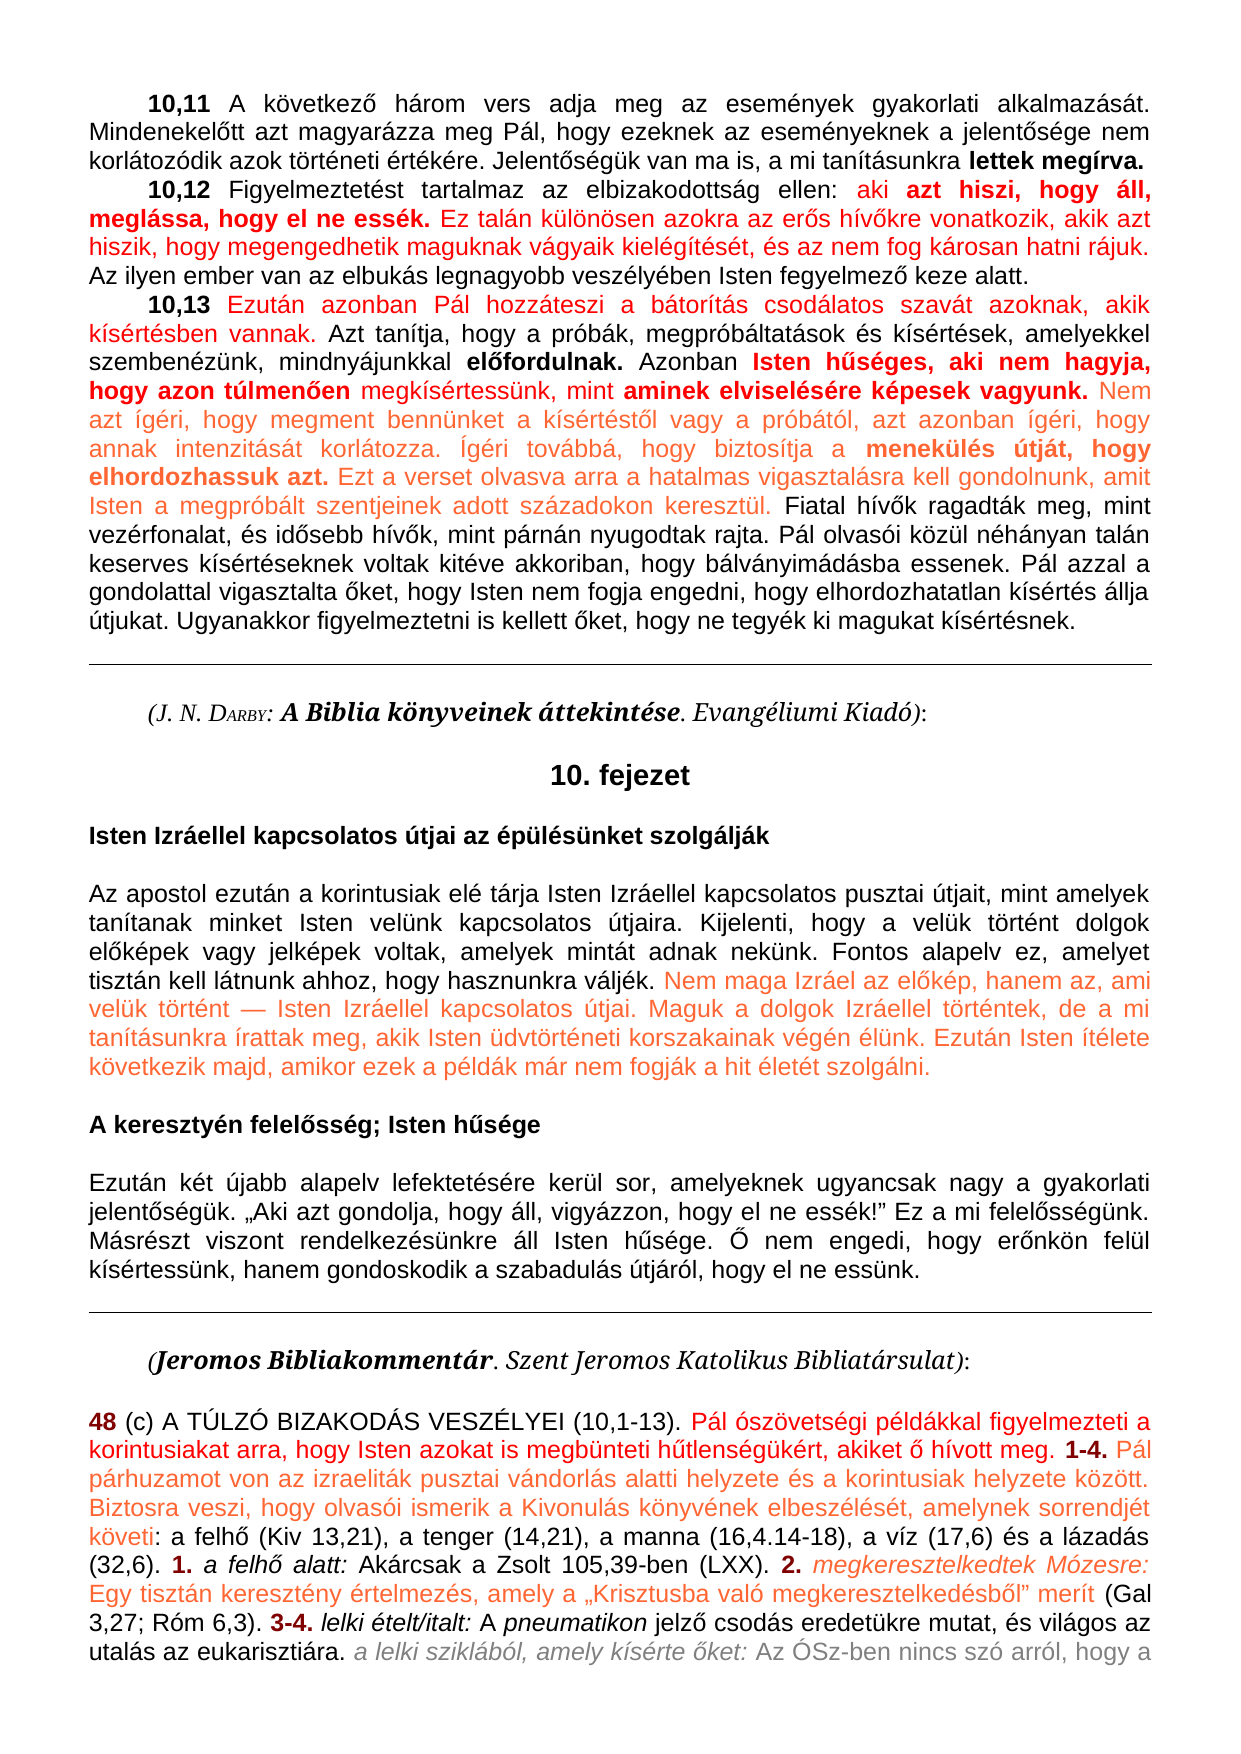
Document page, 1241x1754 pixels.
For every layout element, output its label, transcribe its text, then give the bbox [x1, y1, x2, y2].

text 10,13 Ezután azonban Pál hozzáteszi a bátorítás csodálatos szavát azoknak, akik kísértésben vannak. Azt tanítja, hogy a próbák, megpróbáltatások és kísértések, amelyekkel szembenézünk, mindnyájunkkal előfordulnak. Azonban Isten hűséges, aki nem hagyja, hogy azon túlmenően megkísértessünk, mint aminek elviselésére képesek vagyunk. Nem azt ígéri, hogy megment bennünket a kísértéstől vagy a próbától, azt azonban ígéri, hogy annak intenzitását korlátozza. Ígéri továbbá, hogy biztosítja a menekülés útját, hogy elhordozhassuk azt. Ezt a verset olvasva arra a hatalmas vigasztalásra kell gondolnunk, amit Isten a megpróbált szentjeinek adott századokon keresztül. Fiatal hívők ragadták meg, mint vezérfonalat, és idősebb hívők, mint párnán nyugodtak rajta. Pál olvasói közül néhányan talán keserves kísértéseknek voltak kitéve akkoriban, hogy bálványimádásba essenek. Pál azzal a gondolattal vigasztalta őket, hogy Isten nem fogja engedni, hogy elhordozhatatlan kísértés állja útjukat. Ugyanakkor figyelmeztetni is kellett őket, hogy ne tegyék ki magukat kísértésnek. [88, 290, 1152, 635]
text Ezután két újabb alapelv lefektetésére kerül sor, amelyeknek ugyancsak nagy a gyakorlati jelentőségük. „Aki azt gondolja, hogy áll, vigyázzon, hogy el ne essék!” Ez a mi felelősségünk. Másrészt viszont rendelkezésünkre áll Isten hűsége. Ő nem engedi, hogy erőnkön felül kísértessünk, hanem gondoskodik a szabadulás útjáról, hogy el ne essünk. [88, 1168, 1152, 1283]
text (J. N. Darby: A Biblia könyveinek áttekintése. Evangéliumi Kiadó): [88, 694, 1152, 728]
text (Jeromos Bibliakommentár. Szent Jeromos Katolikus Bibliatársulat): [88, 1343, 1152, 1377]
text Isten Izráellel kapcsolatos útjai az épülésünket szolgálják [88, 821, 1152, 850]
text 10,12 Figyelmeztetést tartalmaz az elbizakodottság ellen: aki azt hiszi, hogy áll, meglássa, hogy el ne essék. Ez talán különösen azokra az erős hívőkre vonatkozik, akik azt hiszik, hogy megengedhetik maguknak vágyaik kielégítését, és az nem fog károsan hatni rájuk. Az ilyen ember van az elbukás legnagyobb veszélyében Isten fegyelmező keze alatt. [88, 175, 1152, 290]
text 48 (c) A TÚLZÓ BIZAKODÁS VESZÉLYEI (10,1-13). Pál ószövetségi példákkal figyelmezteti a korintusiakat arra, hogy Isten azokat is megbünteti hűtlenségükért, akiket ő hívott meg. 1-4. Pál párhuzamot von az izraeliták pusztai vándorlás alatti helyzete és a korintusiak helyzete között. Biztosra veszi, hogy olvasói ismerik a Kivonulás könyvének elbeszélését, amelynek sorrendjét követi: a felhő (Kiv 13,21), a tenger (14,21), a manna (16,4.14-18), a víz (17,6) és a lázadás (32,6). 1. a felhő alatt: Akárcsak a Zsolt 105,39-ben (LXX). 2. megkeresztelkedtek Mózesre: Egy tisztán keresztény értelmezés, amely a „Krisztusba való megkeresztelkedésből” merít (Gal 3,27; Róm 6,3). 3-4. lelki ételt/italt: A pneumatikon jelző csodás eredetükre mutat, és világos az utalás az eukarisztiára. a lelki sziklából, amely kísérte őket: Az ÓSz-ben nincs szó arról, hogy a [88, 1406, 1152, 1665]
text 10,11 A következő három vers adja meg az események gyakorlati alkalmazását. Mindenekelőtt azt magyarázza meg Pál, hogy ezeknek az eseményeknek a jelentősége nem korlátozódik azok történeti értékére. Jelentőségük van ma is, a mi tanításunkra lettek megírva. [88, 88, 1152, 175]
text 10. fejezet [88, 758, 1152, 792]
text A keresztyén felelősség; Isten hűsége [88, 1110, 1152, 1139]
text Az apostol ezután a korintusiak elé tárja Isten Izráellel kapcsolatos pusztai útjait, mint amelyek tanítanak minket Isten velünk kapcsolatos útjaira. Kijelenti, hogy a velük történt dolgok előképek vagy jelképek voltak, amelyek mintát adnak nekünk. Fontos alapelv ez, amelyet tisztán kell látnunk ahhoz, hogy hasznunkra váljék. Nem maga Izráel az előkép, hanem az, ami velük történt — Isten Izráellel kapcsolatos útjai. Maguk a dolgok Izráellel történtek, de a mi tanításunkra írattak meg, akik Isten üdvtörténeti korszakainak végén élünk. Ezután Isten ítélete következik majd, amikor ezek a példák már nem fogják a hit életét szolgálni. [88, 879, 1152, 1081]
